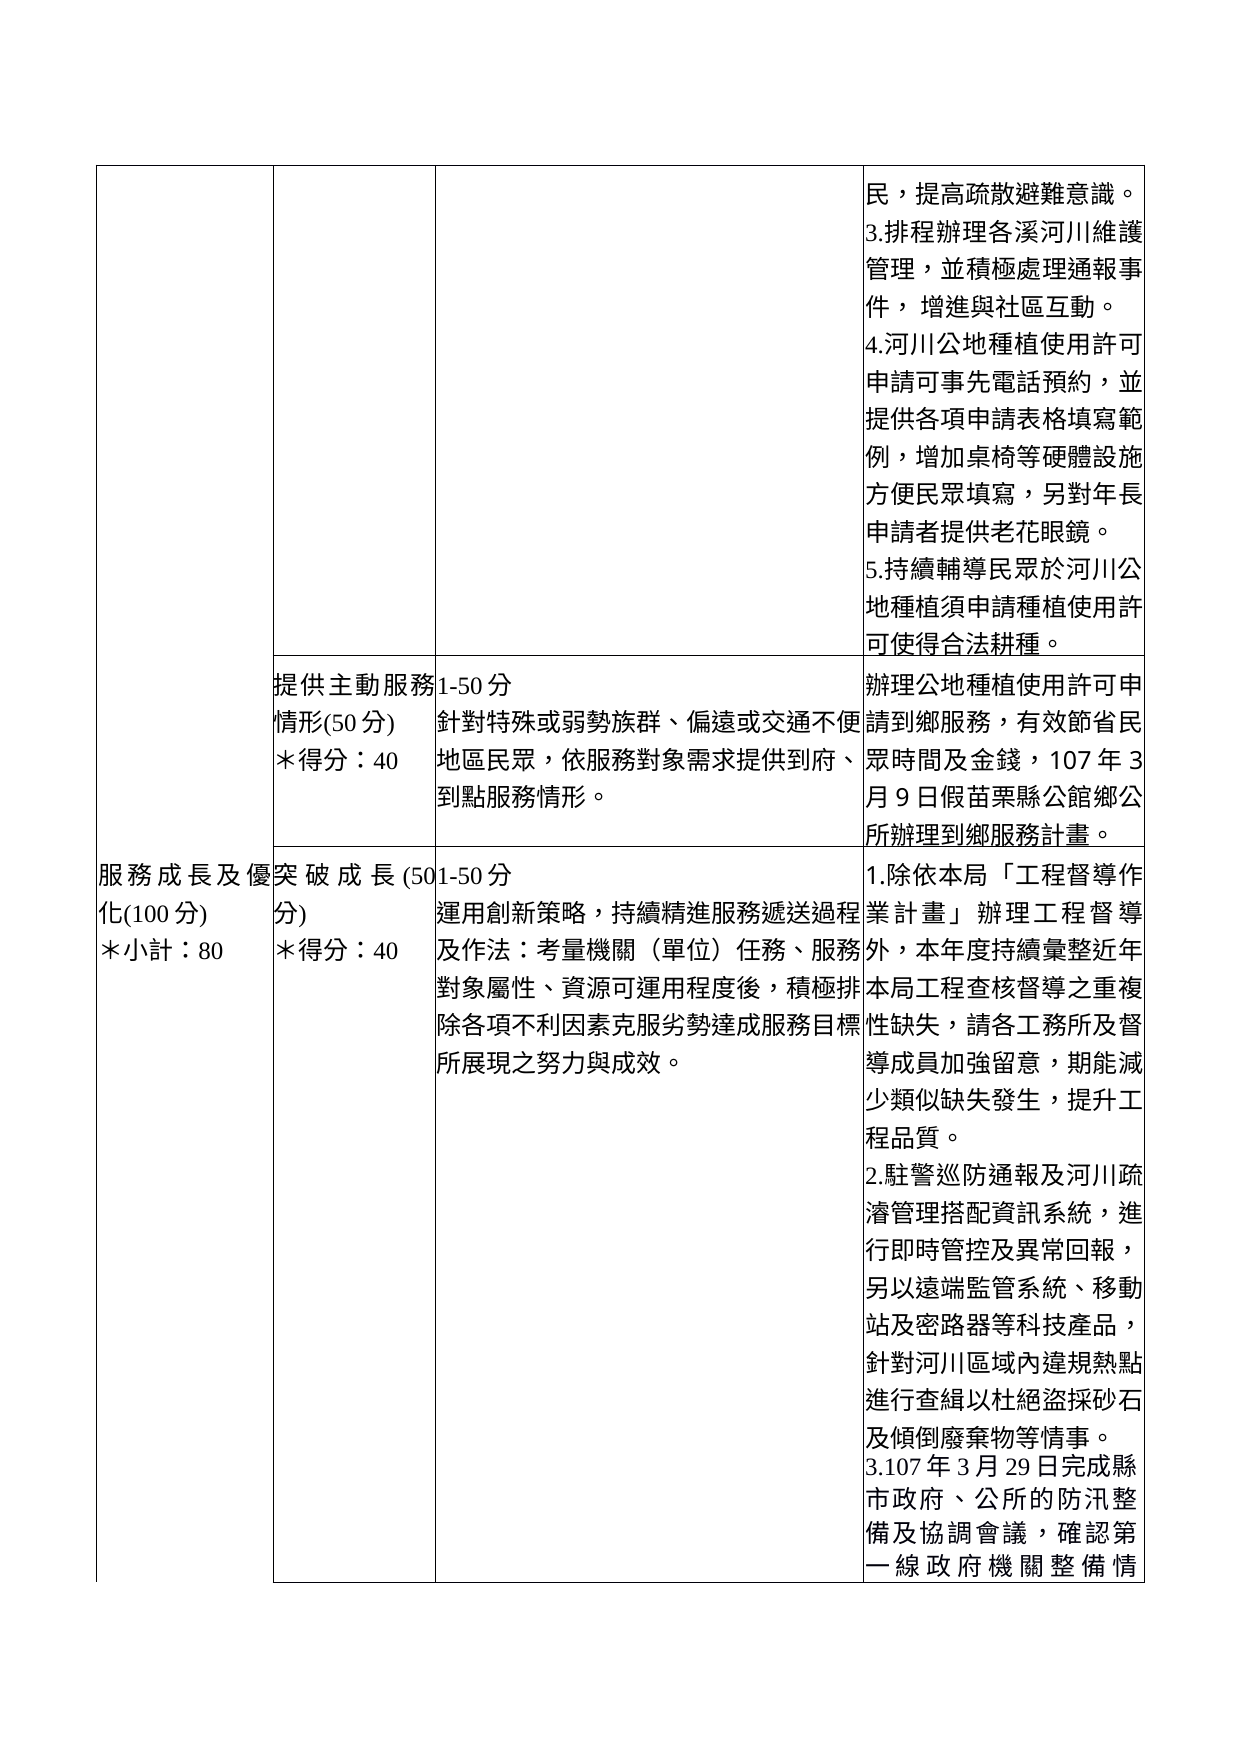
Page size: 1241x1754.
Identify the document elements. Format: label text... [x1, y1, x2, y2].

table_cell 提供主動服務情形(50分) ＊得分：40 [274, 656, 435, 846]
table_cell 服務成長及優化(100分) ＊小計：80 [97, 846, 273, 1582]
table_cell [274, 166, 435, 655]
table_cell 民，提高疏散避難意識。 3.排程辦理各溪河川維護管理，並積極處理通報事件， 增進與社區互動。 4.河川公地種植使用許可申請可事先電話預約，並提供各項申請表格填寫範例，增加桌椅等硬體設施方便民眾填寫，另對年長申請者提供老花眼鏡。 5.持續輔導民眾於河川公地種植須申請種植使用許可使得合法耕種。 [864, 166, 1144, 655]
table_cell 辦理公地種植使用許可申請到鄉服務，有效節省民眾時間及金錢，107年3月9日假苗栗縣公館鄉公所辦理到鄉服務計畫。 [864, 656, 1144, 846]
table_cell 1-50分 針對特殊或弱勢族群、偏遠或交通不便地區民眾，依服務對象需求提供到府、到點服務情形。 [436, 656, 863, 846]
table_cell [436, 166, 863, 655]
table_cell 1.除依本局「工程督導作業計畫」辦理工程督導外，本年度持續彙整近年本局工程查核督導之重複性缺失，請各工務所及督導成員加強留意，期能減少類似缺失發生，提升工程品質。 2.駐警巡防通報及河川疏濬管理搭配資訊系統，進行即時管控及異常回報， 另以遠端監管系統、移動站及密路器等科技產品，針對河川區域內違規熱點進行查緝以杜絕盜採砂石及傾倒廢棄物等情事。 3.107年3月29日完成縣市政府、公所的防汛整備及協調會議，確認第一線政府機關整備情 [864, 847, 1144, 1582]
table_cell 突破成長(50分) ＊得分：40 [274, 847, 435, 1582]
table_cell 1-50分 運用創新策略，持續精進服務遞送過程及作法：考量機關（單位）任務、服務對象屬性、資源可運用程度後，積極排除各項不利因素克服劣勢達成服務目標所展現之努力與成效。 [436, 847, 863, 1582]
table_cell [97, 166, 273, 846]
